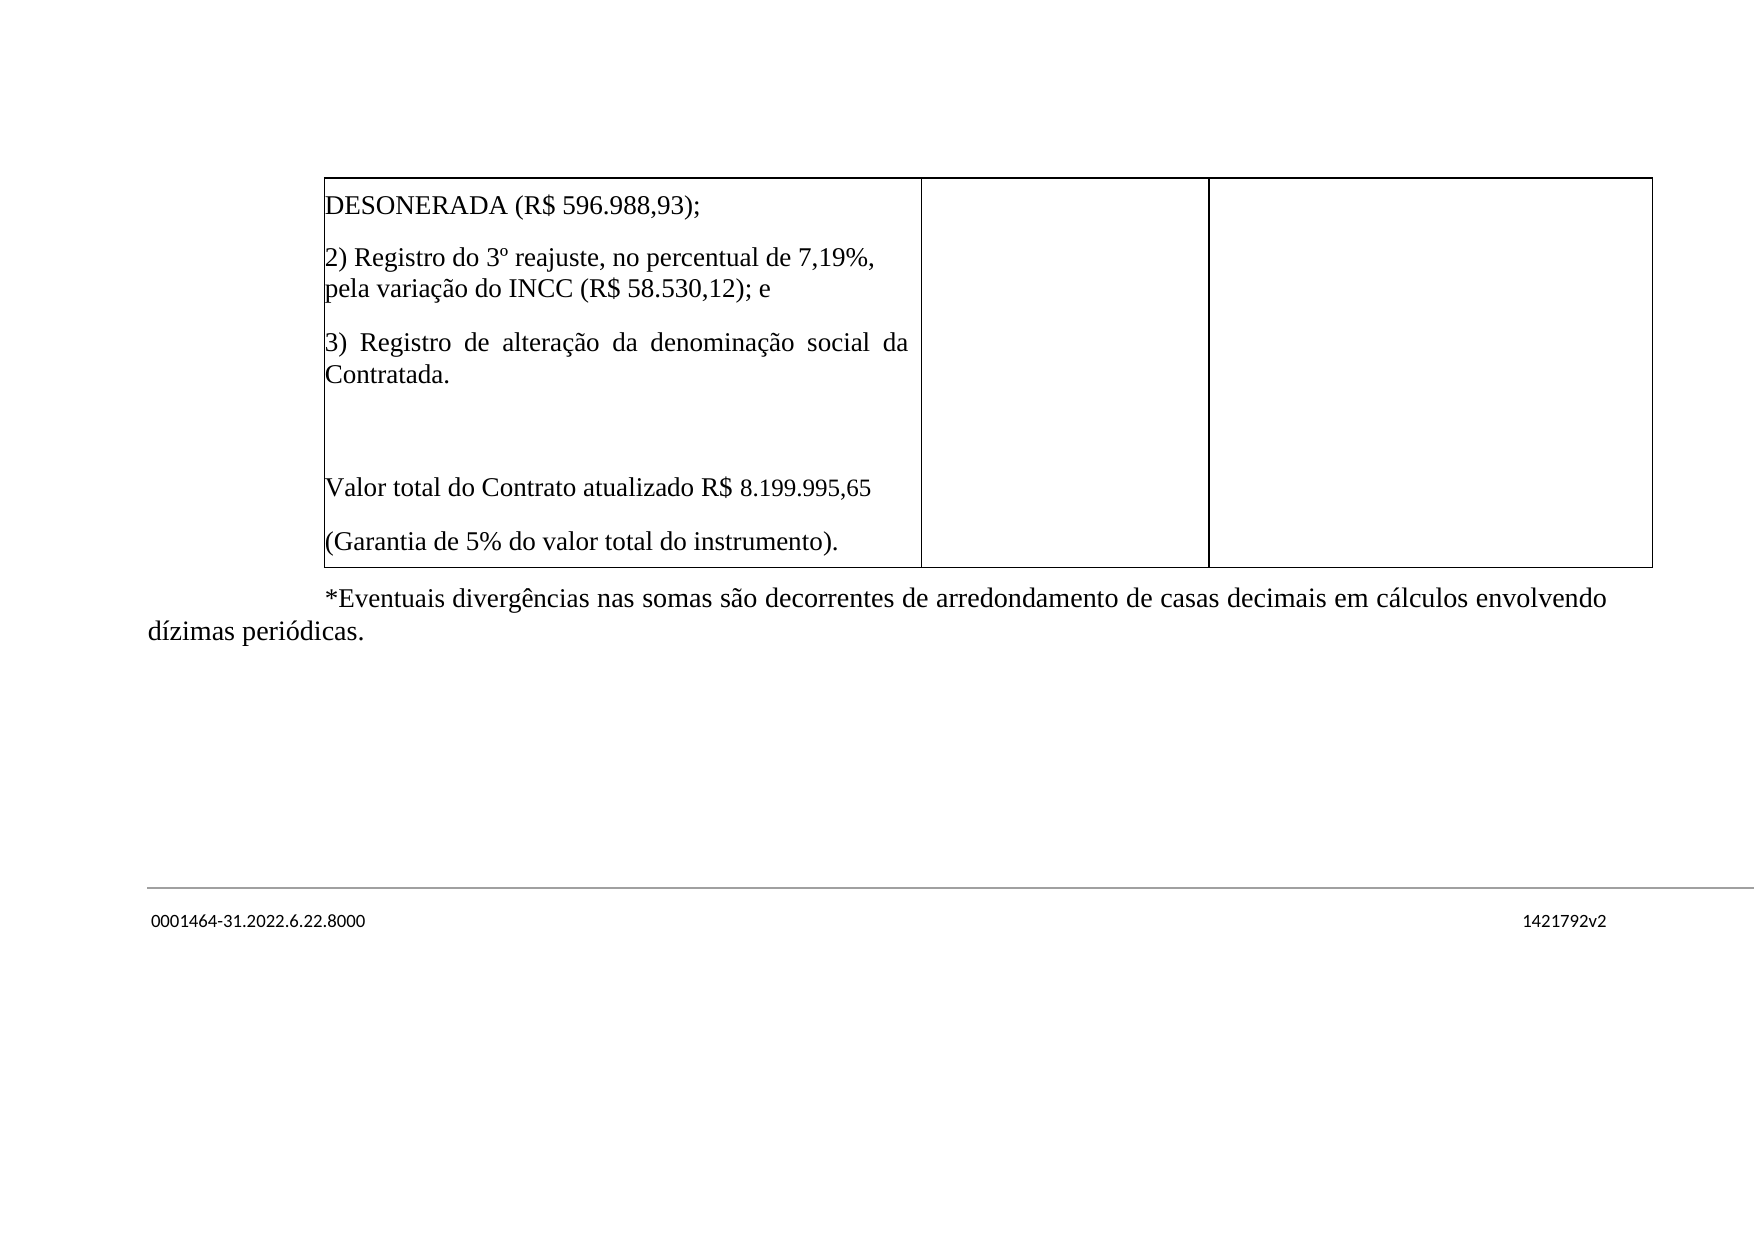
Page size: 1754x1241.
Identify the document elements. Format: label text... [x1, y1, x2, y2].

table_header [156, 714, 164, 769]
table_header [148, 825, 156, 880]
table_header [148, 659, 156, 714]
table_cell [1210, 179, 1652, 567]
text *Eventuais divergências nas somas são decorrentes de arredondamento de casas decimais em cálculos envolvendo dízimas periódicas. [148, 581, 1609, 646]
table_header 1421792v2 [879, 906, 1609, 953]
table_header [156, 825, 164, 880]
table_header [148, 714, 156, 769]
table_cell DESONERADA (R$ 596.988,93); 2) Registro do 3º reajuste, no percentual de 7,19%, pela variação do INCC (R$ 58.530,12); e 3) Registro de alteração da denominação social da Contratada. Valor total do Contrato atualizado R$ 8.199.995,65 (Garantia de 5% do valor total do instrumento). [325, 179, 921, 567]
table_cell [922, 179, 1208, 567]
table_header [156, 659, 164, 714]
table_header [156, 769, 164, 825]
table_header [148, 769, 156, 825]
table_header 0001464-31.2022.6.22.8000 [148, 906, 878, 953]
